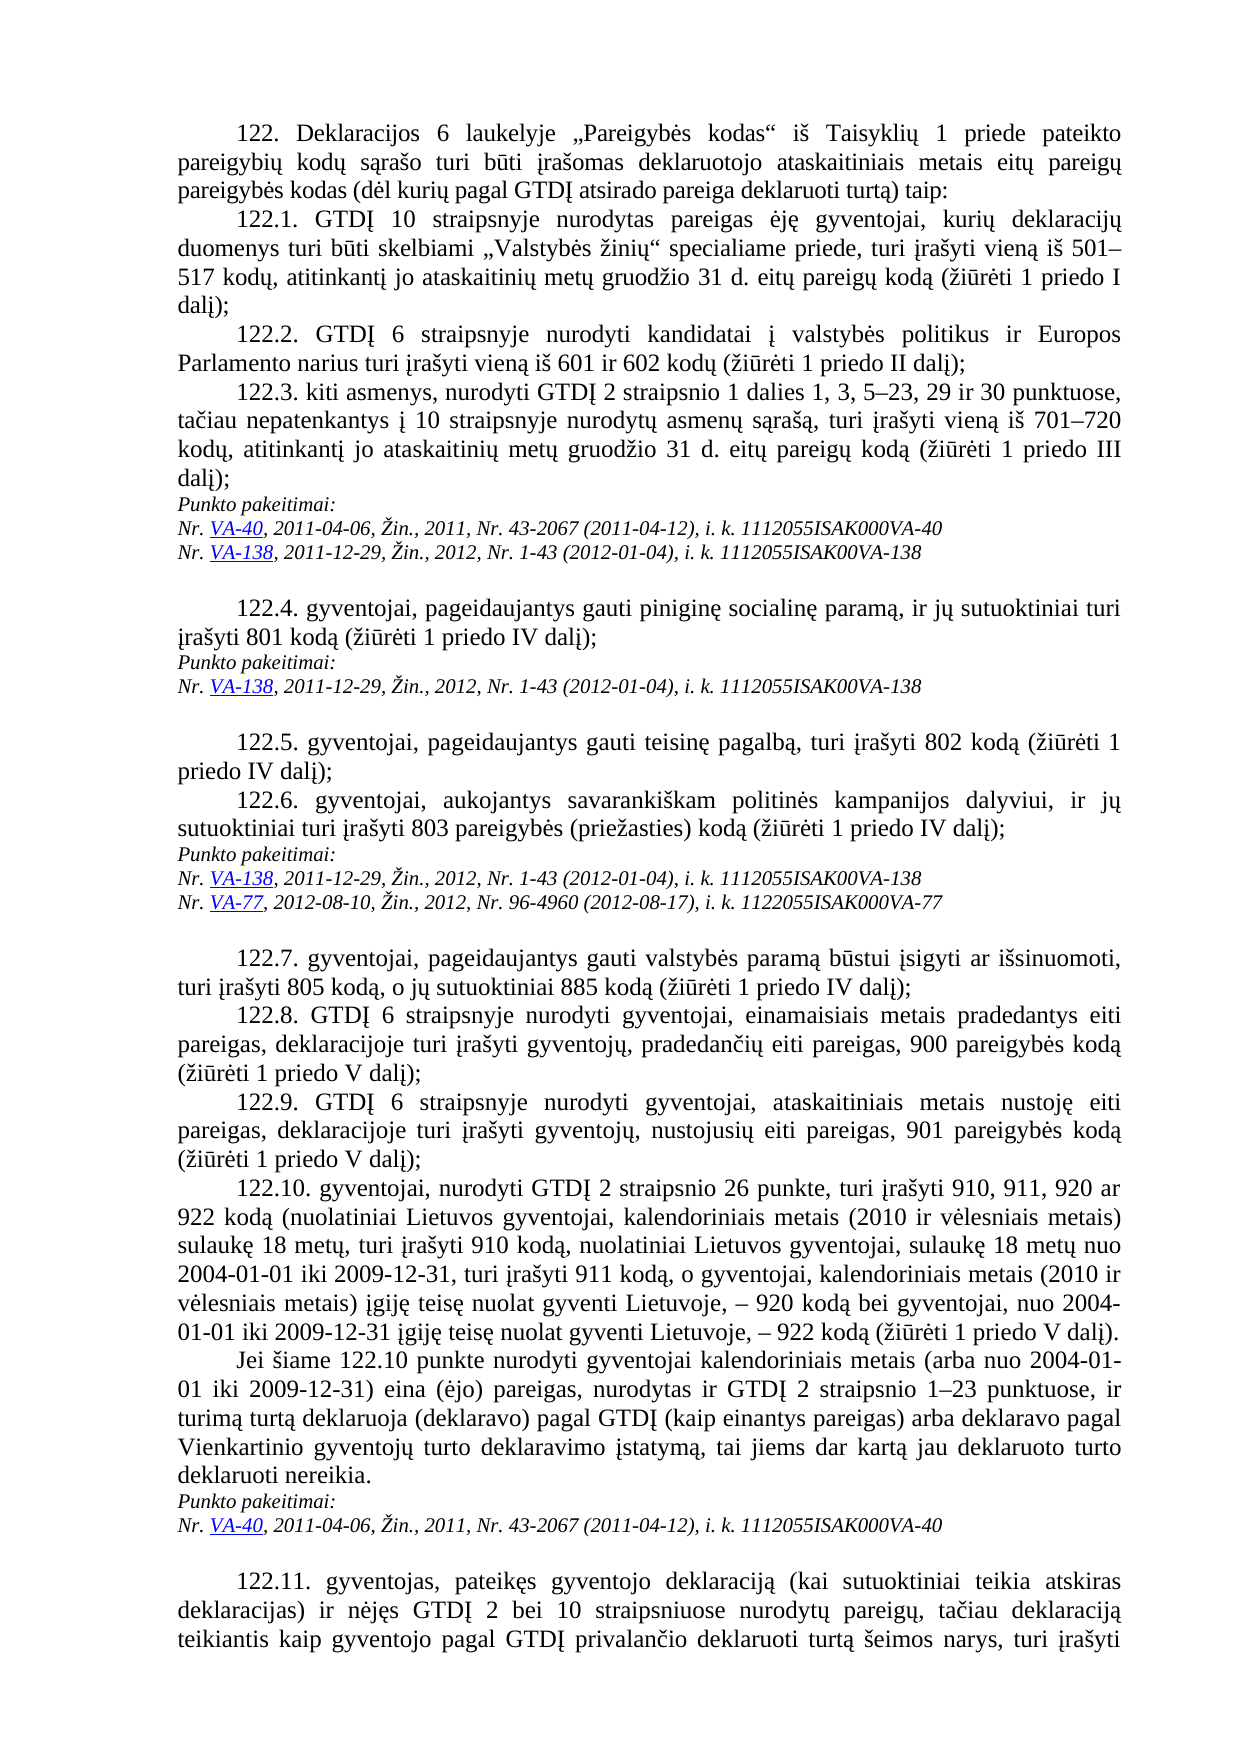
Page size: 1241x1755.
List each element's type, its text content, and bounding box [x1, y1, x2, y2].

text Nr. VA-40, 2011-04-06, Žin., 2011, Nr. 43-2067 (2011-04-12), i. k. 1112055ISAK000VA-40 [177, 1513, 1122, 1537]
text 122.7. gyventojai, pageidaujantys gauti valstybės paramą būstui įsigyti ar išsinuomoti, turi įrašyti 805 kodą, o jų sutuoktiniai 885 kodą (žiūrėti 1 priedo IV dalį); [177, 943, 1122, 1001]
text Nr. VA-77, 2012-08-10, Žin., 2012, Nr. 96-4960 (2012-08-17), i. k. 1122055ISAK000VA-77 [177, 890, 1122, 914]
text Punkto pakeitimai: [177, 492, 1122, 516]
text 122.10. gyventojai, nurodyti GTDĮ 2 straipsnio 26 punkte, turi įrašyti 910, 911, 920 ar 922 kodą (nuolatiniai Lietuvos gyventojai, kalendoriniais metais (2010 ir vėlesniais metais) sulaukę 18 metų, turi įrašyti 910 kodą, nuolatiniai Lietuvos gyventojai, sulaukę 18 metų nuo 2004-01-01 iki 2009-12-31, turi įrašyti 911 kodą, o gyventojai, kalendoriniais metais (2010 ir vėlesniais metais) įgiję teisę nuolat gyventi Lietuvoje, – 920 kodą bei gyventojai, nuo 2004-01-01 iki 2009-12-31 įgiję teisę nuolat gyventi Lietuvoje, – 922 kodą (žiūrėti 1 priedo V dalį). [177, 1173, 1122, 1346]
text Nr. VA-138, 2011-12-29, Žin., 2012, Nr. 1-43 (2012-01-04), i. k. 1112055ISAK00VA-138 [177, 674, 1122, 698]
text 122.9. GTDĮ 6 straipsnyje nurodyti gyventojai, ataskaitiniais metais nustoję eiti pareigas, deklaracijoje turi įrašyti gyventojų, nustojusių eiti pareigas, 901 pareigybės kodą (žiūrėti 1 priedo V dalį); [177, 1087, 1122, 1173]
text Punkto pakeitimai: [177, 842, 1122, 866]
text Jei šiame 122.10 punkte nurodyti gyventojai kalendoriniais metais (arba nuo 2004-01-01 iki 2009-12-31) eina (ėjo) pareigas, nurodytas ir GTDĮ 2 straipsnio 1–23 punktuose, ir turimą turtą deklaruoja (deklaravo) pagal GTDĮ (kaip einantys pareigas) arba deklaravo pagal Vienkartinio gyventojų turto deklaravimo įstatymą, tai jiems dar kartą jau deklaruoto turto deklaruoti nereikia. [177, 1346, 1122, 1489]
text Nr. VA-138, 2011-12-29, Žin., 2012, Nr. 1-43 (2012-01-04), i. k. 1112055ISAK00VA-138 [177, 866, 1122, 890]
text Nr. VA-40, 2011-04-06, Žin., 2011, Nr. 43-2067 (2011-04-12), i. k. 1112055ISAK000VA-40 [177, 516, 1122, 540]
text 122.2. GTDĮ 6 straipsnyje nurodyti kandidatai į valstybės politikus ir Europos Parlamento narius turi įrašyti vieną iš 601 ir 602 kodų (žiūrėti 1 priedo II dalį); [177, 319, 1122, 377]
text Punkto pakeitimai: [177, 1489, 1122, 1513]
text 122.8. GTDĮ 6 straipsnyje nurodyti gyventojai, einamaisiais metais pradedantys eiti pareigas, deklaracijoje turi įrašyti gyventojų, pradedančių eiti pareigas, 900 pareigybės kodą (žiūrėti 1 priedo V dalį); [177, 1001, 1122, 1087]
text 122. Deklaracijos 6 laukelyje „Pareigybės kodas“ iš Taisyklių 1 priede pateikto pareigybių kodų sąrašo turi būti įrašomas deklaruotojo ataskaitiniais metais eitų pareigų pareigybės kodas (dėl kurių pagal GTDĮ atsirado pareiga deklaruoti turtą) taip: [177, 118, 1122, 204]
text Punkto pakeitimai: [177, 650, 1122, 674]
text Nr. VA-138, 2011-12-29, Žin., 2012, Nr. 1-43 (2012-01-04), i. k. 1112055ISAK00VA-138 [177, 540, 1122, 564]
text 122.5. gyventojai, pageidaujantys gauti teisinę pagalbą, turi įrašyti 802 kodą (žiūrėti 1 priedo IV dalį); [177, 727, 1122, 785]
text 122.4. gyventojai, pageidaujantys gauti piniginę socialinę paramą, ir jų sutuoktiniai turi įrašyti 801 kodą (žiūrėti 1 priedo IV dalį); [177, 593, 1122, 650]
text 122.11. gyventojas, pateikęs gyventojo deklaraciją (kai sutuoktiniai teikia atskiras deklaracijas) ir nėjęs GTDĮ 2 bei 10 straipsniuose nurodytų pareigų, tačiau deklaraciją teikiantis kaip gyventojo pagal GTDĮ privalančio deklaruoti turtą šeimos narys, turi įrašyti [177, 1566, 1122, 1652]
text 122.6. gyventojai, aukojantys savarankiškam politinės kampanijos dalyviui, ir jų sutuoktiniai turi įrašyti 803 pareigybės (priežasties) kodą (žiūrėti 1 priedo IV dalį); [177, 785, 1122, 842]
text 122.3. kiti asmenys, nurodyti GTDĮ 2 straipsnio 1 dalies 1, 3, 5–23, 29 ir 30 punktuose, tačiau nepatenkantys į 10 straipsnyje nurodytų asmenų sąrašą, turi įrašyti vieną iš 701–720 kodų, atitinkantį jo ataskaitinių metų gruodžio 31 d. eitų pareigų kodą (žiūrėti 1 priedo III dalį); [177, 377, 1122, 492]
text 122.1. GTDĮ 10 straipsnyje nurodytas pareigas ėję gyventojai, kurių deklaracijų duomenys turi būti skelbiami „Valstybės žinių“ specialiame priede, turi įrašyti vieną iš 501–517 kodų, atitinkantį jo ataskaitinių metų gruodžio 31 d. eitų pareigų kodą (žiūrėti 1 priedo I dalį); [177, 204, 1122, 319]
